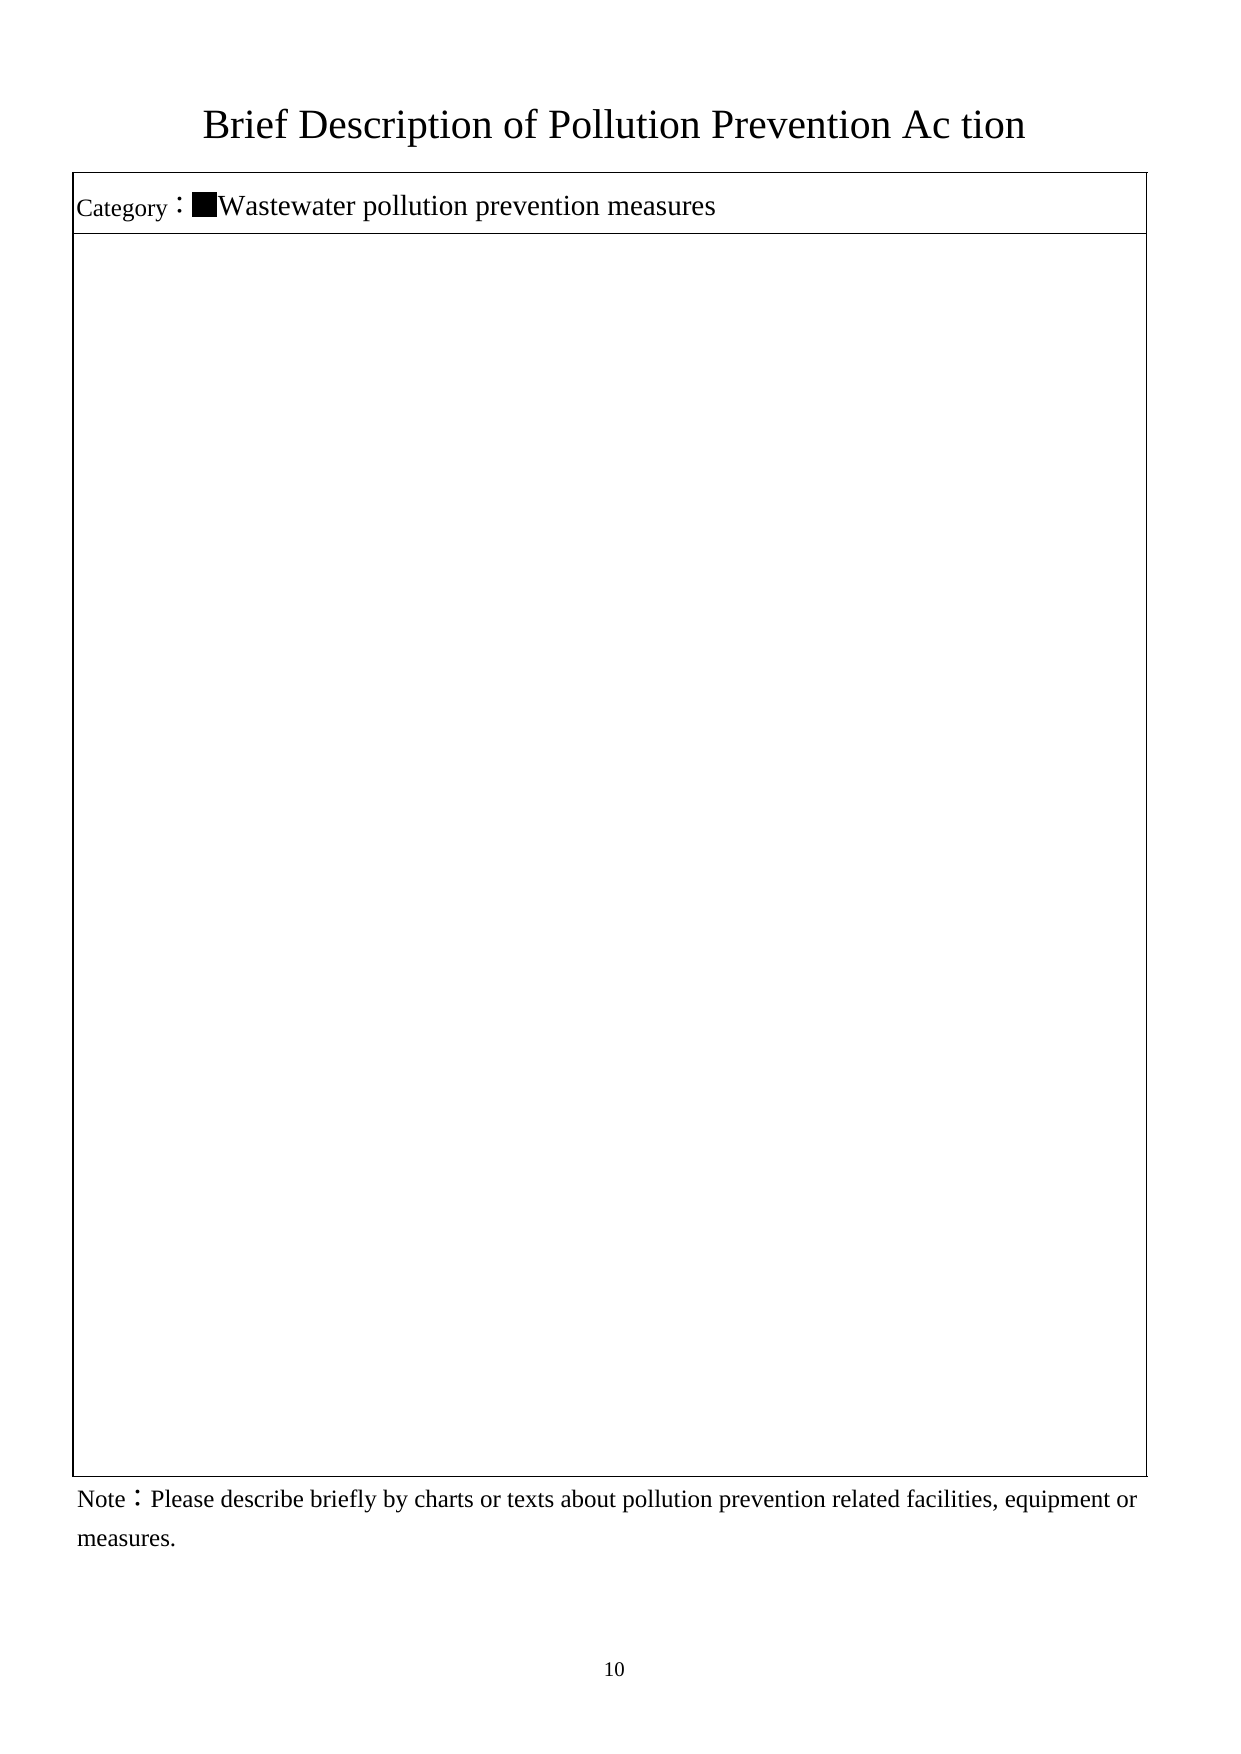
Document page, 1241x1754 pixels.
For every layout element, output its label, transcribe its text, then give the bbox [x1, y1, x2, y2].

text Brief Description of Pollution Prevention Ac tion [77, 100, 1152, 148]
table_cell [74, 234, 1146, 1476]
table_header Category：█Wastewater pollution prevention measures [74, 173, 1146, 233]
text Note：Please describe briefly by charts or texts about pollution prevention related facilities, equipment or measures. [77, 1477, 1152, 1552]
